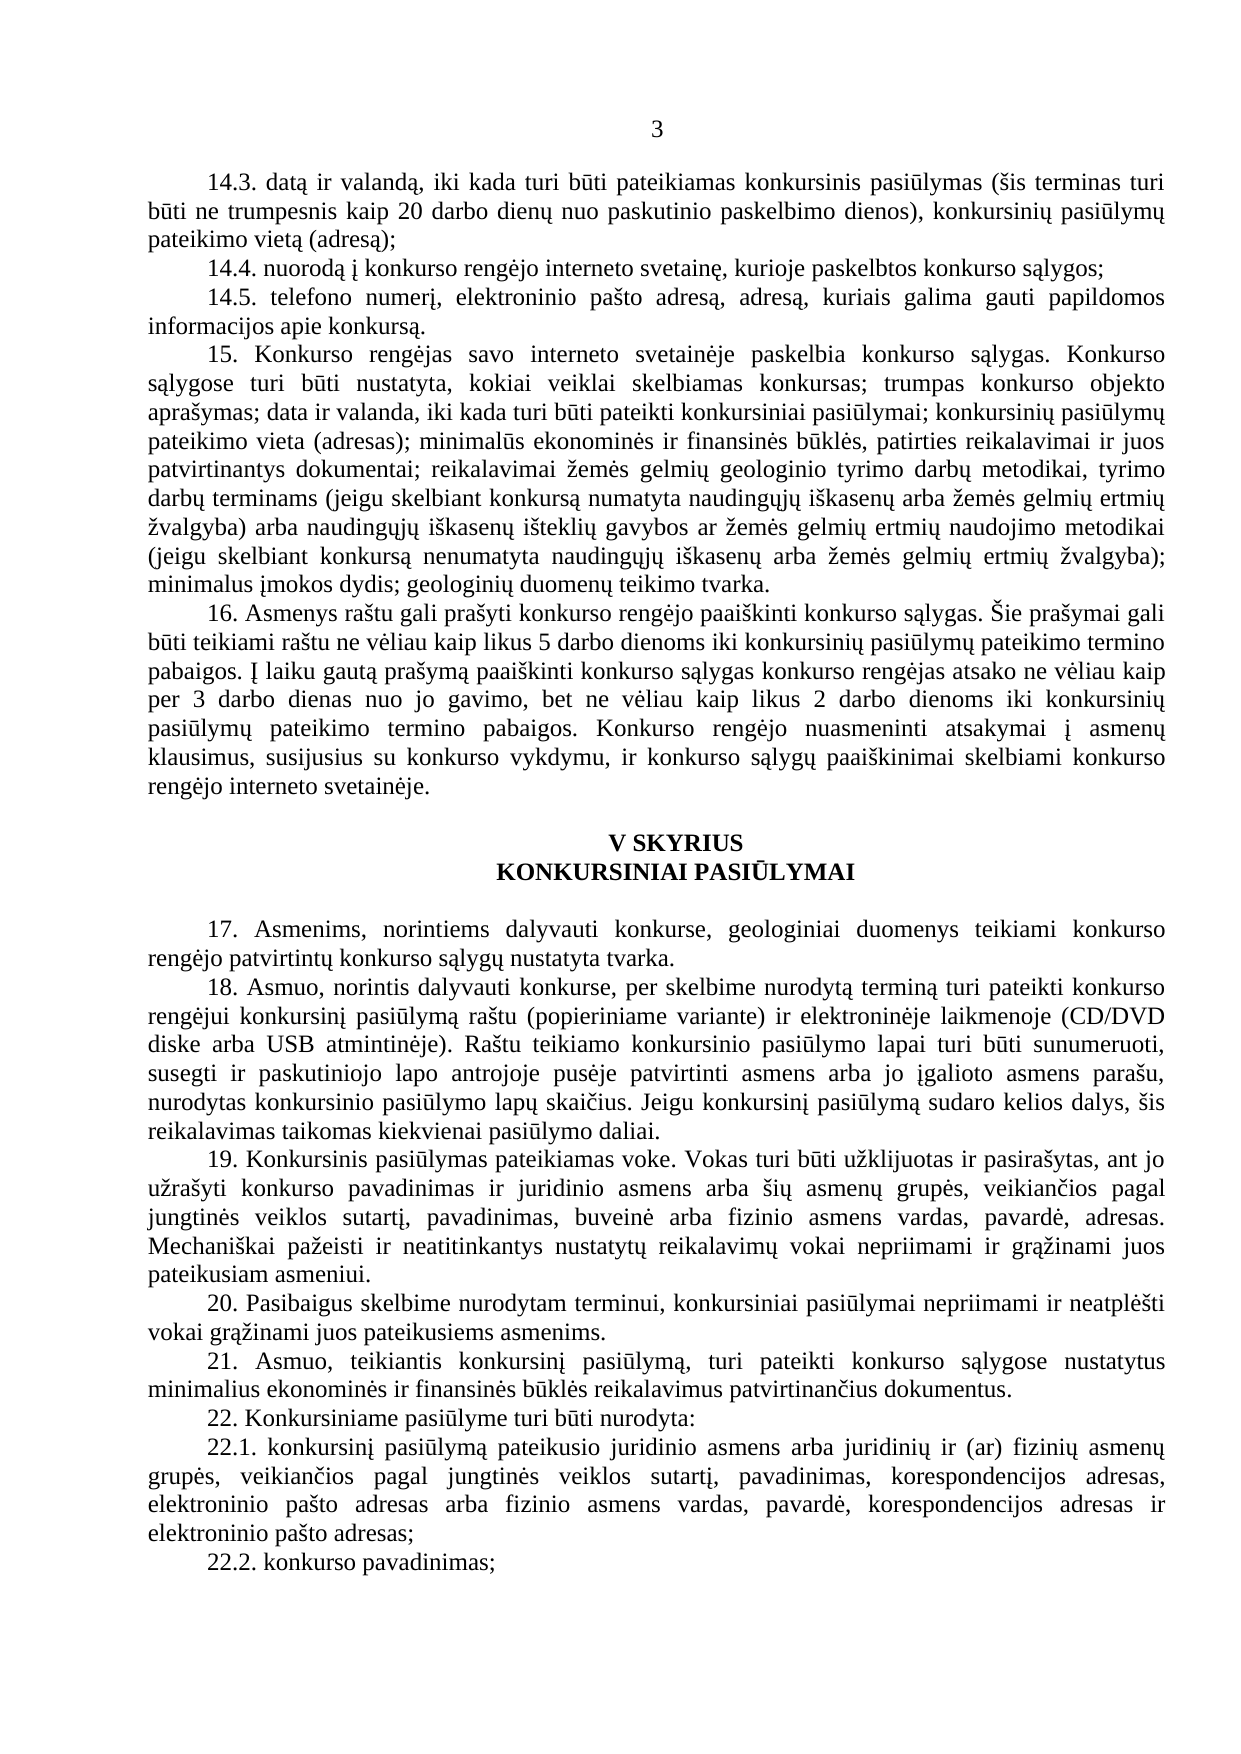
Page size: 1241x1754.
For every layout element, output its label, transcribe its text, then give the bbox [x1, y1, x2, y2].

text 16. Asmenys raštu gali prašyti konkurso rengėjo paaiškinti konkurso sąlygas. Šie prašymai gali būti teikiami raštu ne vėliau kaip likus 5 darbo dienoms iki konkursinių pasiūlymų pateikimo termino pabaigos. Į laiku gautą prašymą paaiškinti konkurso sąlygas konkurso rengėjas atsako ne vėliau kaip per 3 darbo dienas nuo jo gavimo, bet ne vėliau kaip likus 2 darbo dienoms iki konkursinių pasiūlymų pateikimo termino pabaigos. Konkurso rengėjo nuasmeninti atsakymai į asmenų klausimus, susijusius su konkurso vykdymu, ir konkurso sąlygų paaiškinimai skelbiami konkurso rengėjo interneto svetainėje. [148, 598, 1166, 799]
text 22.1. konkursinį pasiūlymą pateikusio juridinio asmens arba juridinių ir (ar) fizinių asmenų grupės, veikiančios pagal jungtinės veiklos sutartį, pavadinimas, korespondencijos adresas, elektroninio pašto adresas arba fizinio asmens vardas, pavardė, korespondencijos adresas ir elektroninio pašto adresas; [148, 1432, 1166, 1547]
text 14.3. datą ir valandą, iki kada turi būti pateikiamas konkursinis pasiūlymas (šis terminas turi būti ne trumpesnis kaip 20 darbo dienų nuo paskutinio paskelbimo dienos), konkursinių pasiūlymų pateikimo vietą (adresą); [148, 167, 1166, 253]
text V SKYRIUS [148, 828, 1166, 857]
text 18. Asmuo, norintis dalyvauti konkurse, per skelbime nurodytą terminą turi pateikti konkurso rengėjui konkursinį pasiūlymą raštu (popieriniame variante) ir elektroninėje laikmenoje (CD/DVD diske arba USB atmintinėje). Raštu teikiamo konkursinio pasiūlymo lapai turi būti sunumeruoti, susegti ir paskutiniojo lapo antrojoje pusėje patvirtinti asmens arba jo įgalioto asmens parašu, nurodytas konkursinio pasiūlymo lapų skaičius. Jeigu konkursinį pasiūlymą sudaro kelios dalys, šis reikalavimas taikomas kiekvienai pasiūlymo daliai. [148, 972, 1166, 1144]
text 19. Konkursinis pasiūlymas pateikiamas voke. Vokas turi būti užklijuotas ir pasirašytas, ant jo užrašyti konkurso pavadinimas ir juridinio asmens arba šių asmenų grupės, veikiančios pagal jungtinės veiklos sutartį, pavadinimas, buveinė arba fizinio asmens vardas, pavardė, adresas. Mechaniškai pažeisti ir neatitinkantys nustatytų reikalavimų vokai nepriimami ir grąžinami juos pateikusiam asmeniui. [148, 1144, 1166, 1288]
text 14.5. telefono numerį, elektroninio pašto adresą, adresą, kuriais galima gauti papildomos informacijos apie konkursą. [148, 282, 1166, 339]
text 20. Pasibaigus skelbime nurodytam terminui, konkursiniai pasiūlymai nepriimami ir neatplėšti vokai grąžinami juos pateikusiems asmenims. [148, 1288, 1166, 1346]
text 22.2. konkurso pavadinimas; [148, 1547, 1166, 1576]
text 15. Konkurso rengėjas savo interneto svetainėje paskelbia konkurso sąlygas. Konkurso sąlygose turi būti nustatyta, kokiai veiklai skelbiamas konkursas; trumpas konkurso objekto aprašymas; data ir valanda, iki kada turi būti pateikti konkursiniai pasiūlymai; konkursinių pasiūlymų pateikimo vieta (adresas); minimalūs ekonominės ir finansinės būklės, patirties reikalavimai ir juos patvirtinantys dokumentai; reikalavimai žemės gelmių geologinio tyrimo darbų metodikai, tyrimo darbų terminams (jeigu skelbiant konkursą numatyta naudingųjų iškasenų arba žemės gelmių ertmių žvalgyba) arba naudingųjų iškasenų išteklių gavybos ar žemės gelmių ertmių naudojimo metodikai (jeigu skelbiant konkursą nenumatyta naudingųjų iškasenų arba žemės gelmių ertmių žvalgyba); minimalus įmokos dydis; geologinių duomenų teikimo tvarka. [148, 339, 1166, 598]
text 14.4. nuorodą į konkurso rengėjo interneto svetainę, kurioje paskelbtos konkurso sąlygos; [148, 253, 1166, 282]
text 17. Asmenims, norintiems dalyvauti konkurse, geologiniai duomenys teikiami konkurso rengėjo patvirtintų konkurso sąlygų nustatyta tvarka. [148, 914, 1166, 972]
text 22. Konkursiniame pasiūlyme turi būti nurodyta: [148, 1403, 1166, 1432]
text 21. Asmuo, teikiantis konkursinį pasiūlymą, turi pateikti konkurso sąlygose nustatytus minimalius ekonominės ir finansinės būklės reikalavimus patvirtinančius dokumentus. [148, 1346, 1166, 1403]
text KONKURSINIAI PASIŪLYMAI [148, 857, 1166, 886]
